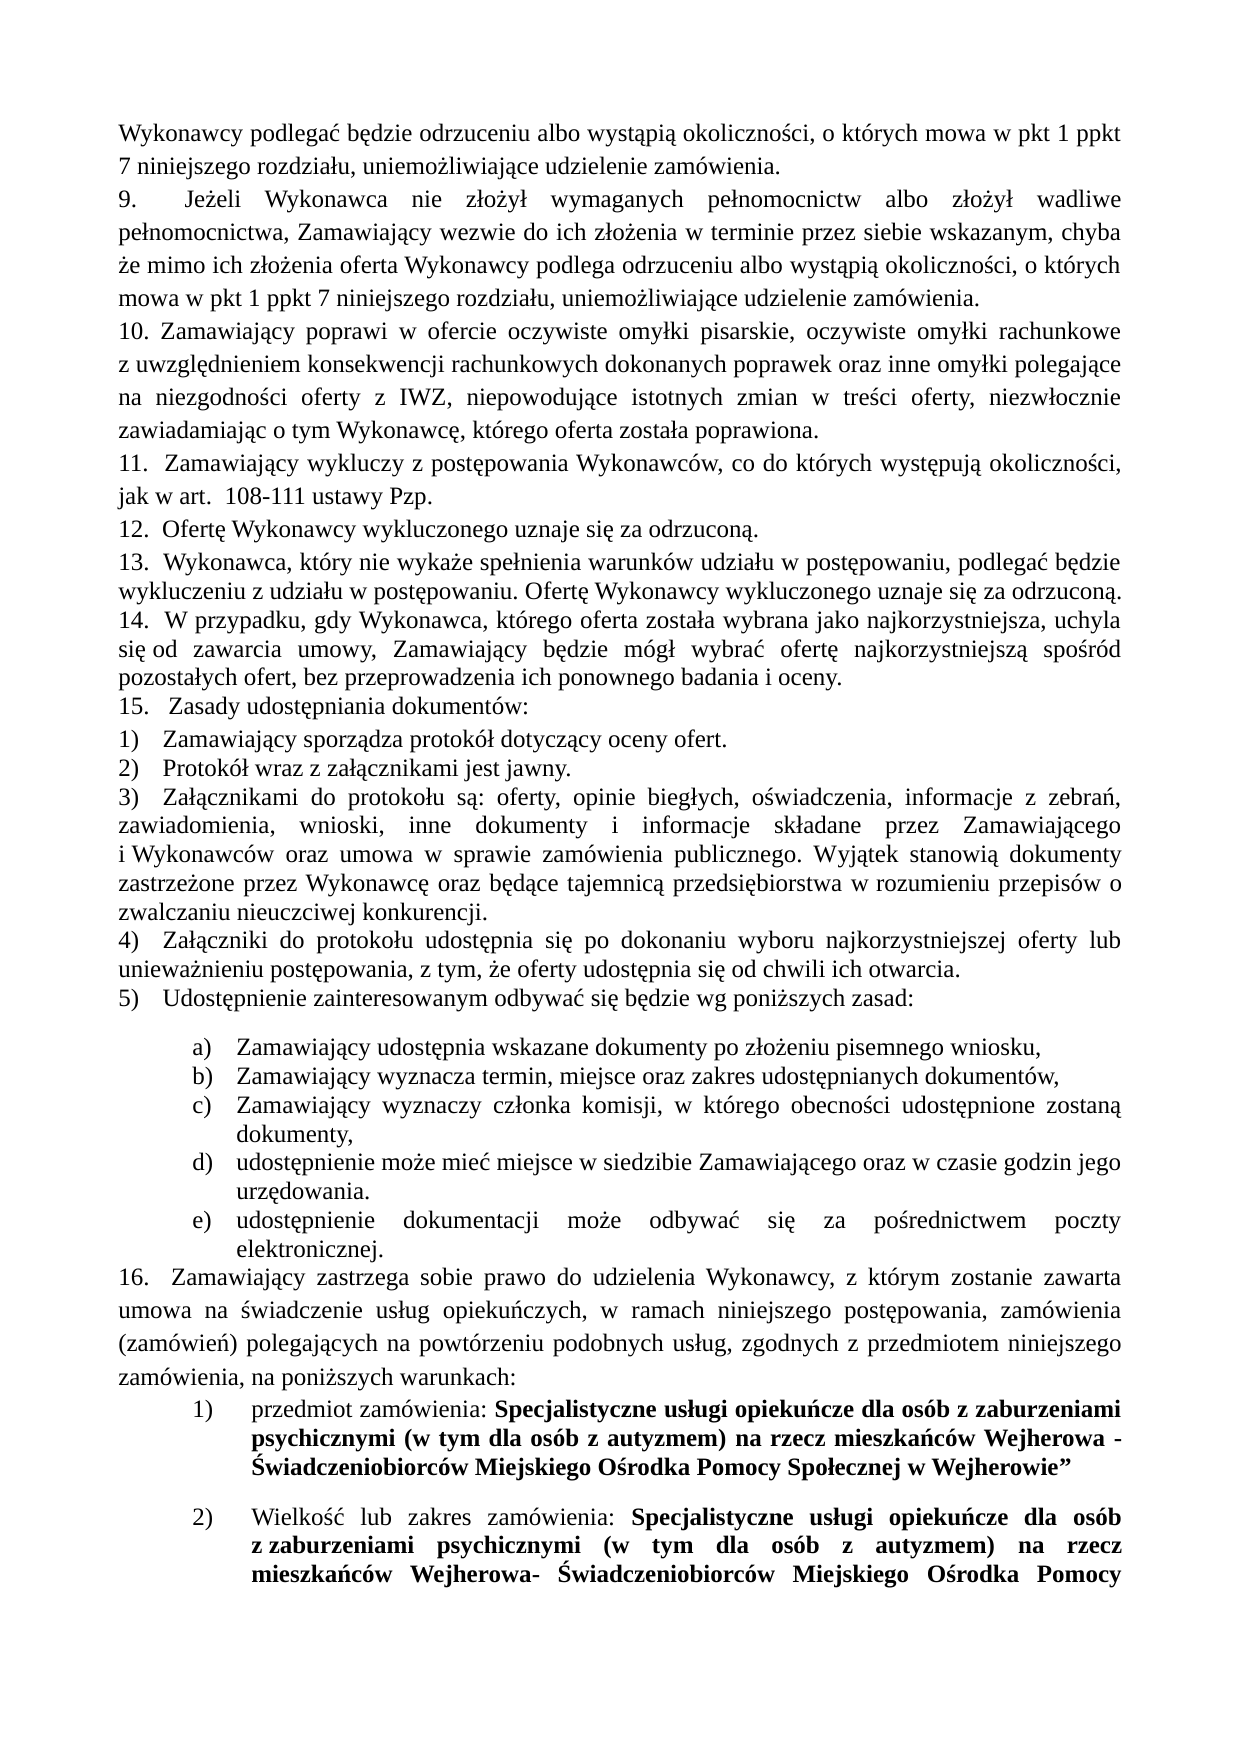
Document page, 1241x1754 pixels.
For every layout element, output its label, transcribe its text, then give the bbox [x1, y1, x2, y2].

list Wielkość lub zakres zamówienia: Specjalistyczne usługi opiekuńcze dla osób z zaburzeniami psychicznymi (w tym dla osób z autyzmem) na rzecz mieszkańców Wejherowa- Świadczeniobiorców Miejskiego Ośrodka Pomocy [192, 1502, 1122, 1588]
text 10. Zamawiający poprawi w ofercie oczywiste omyłki pisarskie, oczywiste omyłki rachunkowe z uwzględnieniem konsekwencji rachunkowych dokonanych poprawek oraz inne omyłki polegające na niezgodności oferty z IWZ, niepowodujące istotnych zmian w treści oferty, niezwłocznie zawiadamiając o tym Wykonawcę, którego oferta została poprawiona. [118, 316, 1122, 444]
list Zamawiający udostępnia wskazane dokumenty po złożeniu pisemnego wniosku, [192, 1032, 1122, 1061]
list udostępnienie dokumentacji może odbywać się za pośrednictwem poczty elektronicznej. [192, 1205, 1122, 1262]
list Protokół wraz z załącznikami jest jawny. [118, 753, 1122, 782]
text 12. Ofertę Wykonawcy wykluczonego uznaje się za odrzuconą. [118, 514, 1122, 543]
list Załączniki do protokołu udostępnia się po dokonaniu wyboru najkorzystniejszej oferty lub unieważnieniu postępowania, z tym, że oferty udostępnia się od chwili ich otwarcia. [118, 925, 1122, 983]
list przedmiot zamówienia: Specjalistyczne usługi opiekuńcze dla osób z zaburzeniami psychicznymi (w tym dla osób z autyzmem) na rzecz mieszkańców Wejherowa - Świadczeniobiorców Miejskiego Ośrodka Pomocy Społecznej w Wejherowie” [192, 1394, 1122, 1481]
list Zamawiający wyznacza termin, miejsce oraz zakres udostępnianych dokumentów, [192, 1061, 1122, 1090]
text Wykonawcy podlegać będzie odrzuceniu albo wystąpią okoliczności, o których mowa w pkt 1 ppkt 7 niniejszego rozdziału, uniemożliwiające udzielenie zamówienia. [118, 118, 1122, 180]
list 13. Wykonawca, który nie wykaże spełnienia warunków udziału w postępowaniu, podlegać będzie wykluczeniu z udziału w postępowaniu. Ofertę Wykonawcy wykluczonego uznaje się za odrzuconą. [118, 547, 1122, 605]
text 16. Zamawiający zastrzega sobie prawo do udzielenia Wykonawcy, z którym zostanie zawarta umowa na świadczenie usług opiekuńczych, w ramach niniejszego postępowania, zamówienia (zamówień) polegających na powtórzeniu podobnych usług, zgodnych z przedmiotem niniejszego zamówienia, na poniższych warunkach: [118, 1262, 1122, 1390]
list Zamawiający wyznaczy członka komisji, w którego obecności udostępnione zostaną dokumenty, [192, 1090, 1122, 1147]
text 11. Zamawiający wykluczy z postępowania Wykonawców, co do których występują okoliczności, jak w art. 108-111 ustawy Pzp. [118, 448, 1122, 510]
list 14. W przypadku, gdy Wykonawca, którego oferta została wybrana jako najkorzystniejsza, uchyla się od zawarcia umowy, Zamawiający będzie mógł wybrać ofertę najkorzystniejszą spośród pozostałych ofert, bez przeprowadzenia ich ponownego badania i oceny. [118, 605, 1122, 691]
list Udostępnienie zainteresowanym odbywać się będzie wg poniższych zasad: [118, 983, 1122, 1012]
list Zamawiający sporządza protokół dotyczący oceny ofert. [118, 724, 1122, 753]
text 15. Zasady udostępniania dokumentów: [118, 691, 1122, 720]
list Załącznikami do protokołu są: oferty, opinie biegłych, oświadczenia, informacje z zebrań, zawiadomienia, wnioski, inne dokumenty i informacje składane przez Zamawiającego i Wykonawców oraz umowa w sprawie zamówienia publicznego. Wyjątek stanowią dokumenty zastrzeżone przez Wykonawcę oraz będące tajemnicą przedsiębiorstwa w rozumieniu przepisów o zwalczaniu nieuczciwej konkurencji. [118, 782, 1122, 925]
list udostępnienie może mieć miejsce w siedzibie Zamawiającego oraz w czasie godzin jego urzędowania. [192, 1147, 1122, 1205]
text 9. Jeżeli Wykonawca nie złożył wymaganych pełnomocnictw albo złożył wadliwe pełnomocnictwa, Zamawiający wezwie do ich złożenia w terminie przez siebie wskazanym, chyba że mimo ich złożenia oferta Wykonawcy podlega odrzuceniu albo wystąpią okoliczności, o których mowa w pkt 1 ppkt 7 niniejszego rozdziału, uniemożliwiające udzielenie zamówienia. [118, 184, 1122, 312]
